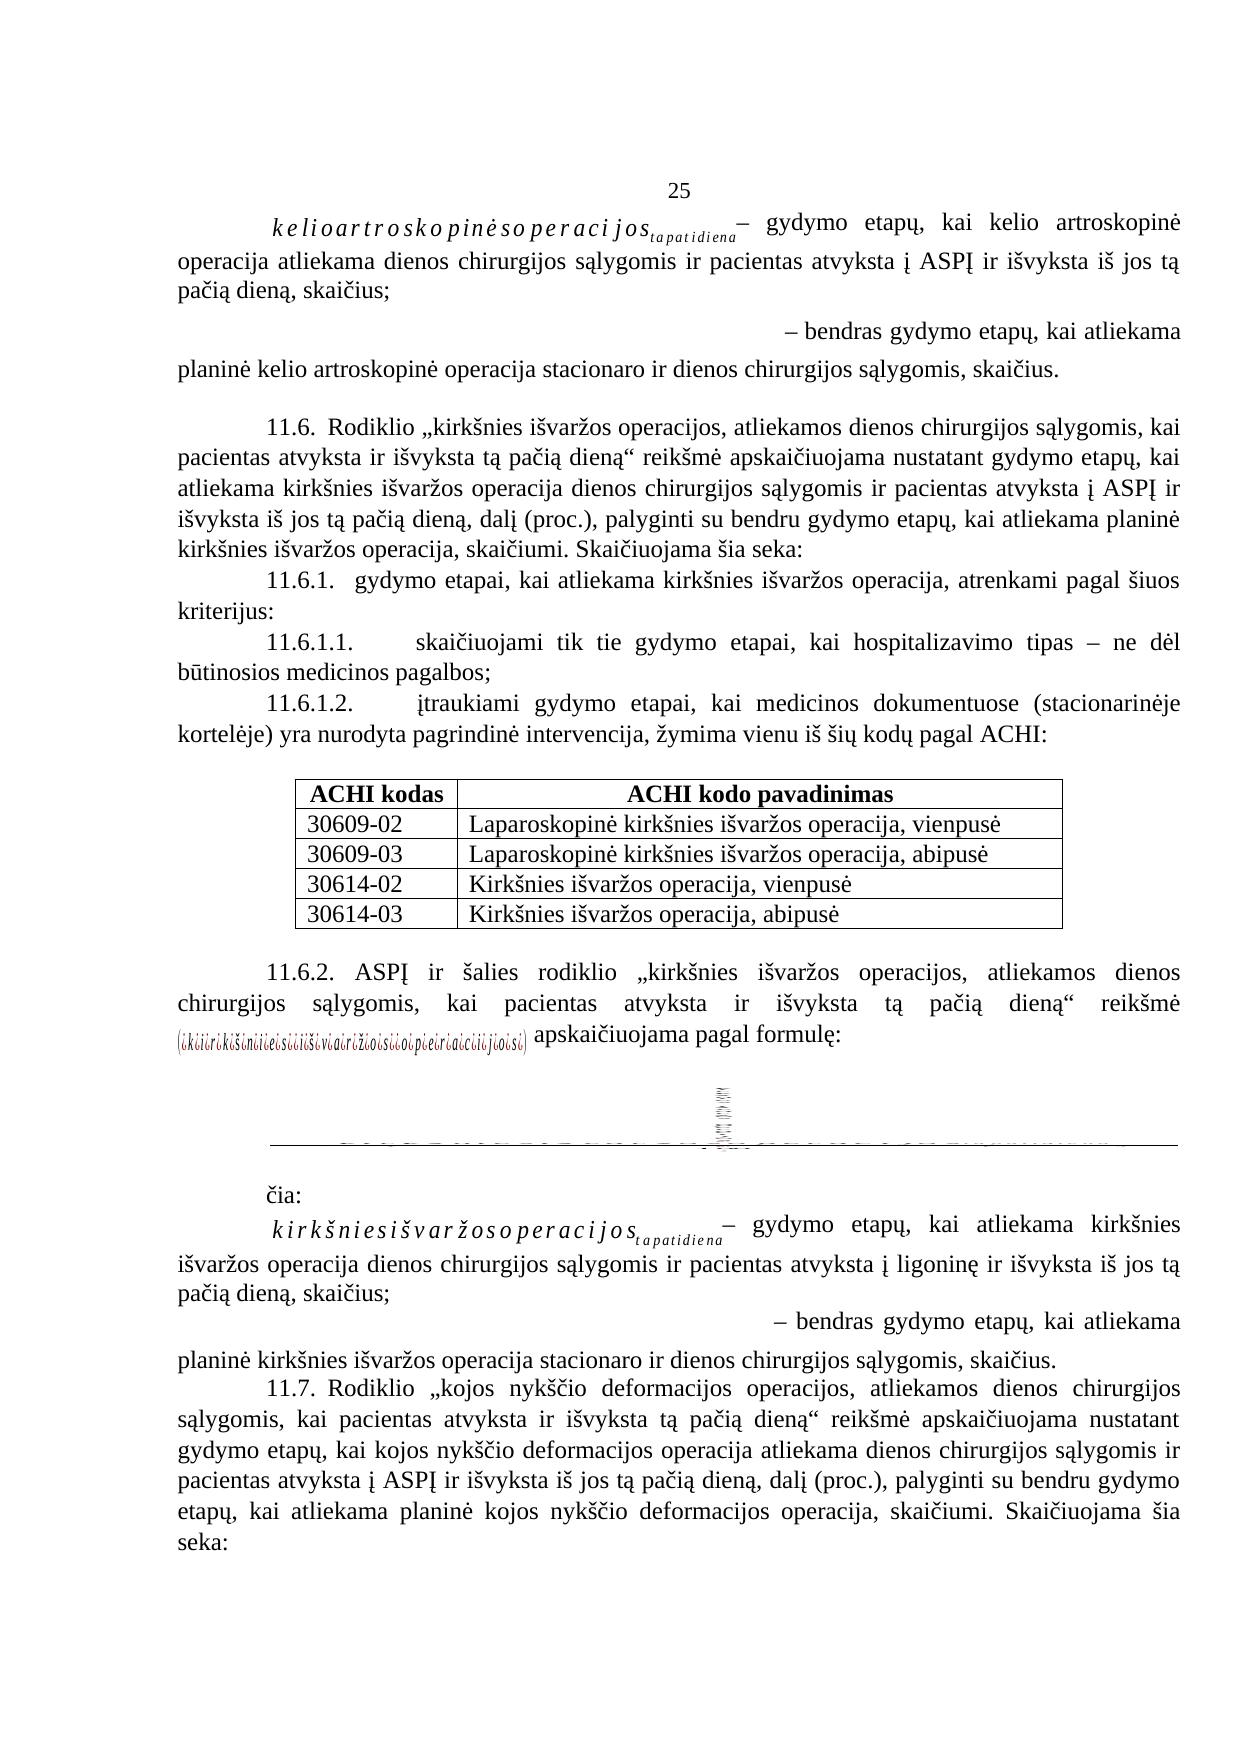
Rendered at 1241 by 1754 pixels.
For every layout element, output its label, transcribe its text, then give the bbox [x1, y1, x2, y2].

table_cell Laparoskopinė kirkšnies išvaržos operacija, abipusė [458, 839, 1062, 868]
table_header ACHI kodas [296, 780, 457, 808]
text 11.7. Rodiklio „kojos nykščio deformacijos operacijos, atliekamos dienos chirurgijos sąlygomis, kai pacientas atvyksta ir išvyksta tą pačią dieną“ reikšmė apskaičiuojama nustatant gydymo etapų, kai kojos nykščio deformacijos operacija atliekama dienos chirurgijos sąlygomis ir pacientas atvyksta į ASPĮ ir išvyksta iš jos tą pačią dieną, dalį (proc.), palyginti su bendru gydymo etapų, kai atliekama planinė kojos nykščio deformacijos operacija, skaičiumi. Skaičiuojama šia seka: [177, 1373, 1181, 1556]
table_cell Laparoskopinė kirkšnies išvaržos operacija, vienpusė [458, 809, 1062, 838]
text 11.6.2. ASPĮ ir šalies rodiklio „kirkšnies išvaržos operacijos, atliekamos dienos chirurgijos sąlygomis, kai pacientas atvyksta ir išvyksta tą pačią dieną“ reikšmė apskaičiuojama pagal formulę: [177, 957, 1181, 1057]
text čia: [177, 1180, 1181, 1209]
text 11.6.1.2. įtraukiami gydymo etapai, kai medicinos dokumentuose (stacionarinėje kortelėje) yra nurodyta pagrindinė intervencija, žymima vienu iš šių kodų pagal ACHI: [177, 688, 1181, 748]
text – bendras gydymo etapų, kai atliekama planinė kelio artroskopinė operacija stacionaro ir dienos chirurgijos sąlygomis, skaičius. [177, 316, 1181, 383]
text 11.6.1. gydymo etapai, kai atliekama kirkšnies išvaržos operacija, atrenkami pagal šiuos kriterijus: [177, 565, 1181, 625]
text – gydymo etapų, kai atliekama kirkšnies išvaržos operacija dienos chirurgijos sąlygomis ir pacientas atvyksta į ligoninę ir išvyksta iš jos tą pačią dieną, skaičius; [177, 1209, 1181, 1306]
table_cell 30614-02 [296, 869, 457, 898]
table_cell 30614-03 [296, 899, 457, 927]
table_cell 30609-02 [296, 809, 457, 838]
text 11.6.1.1. skaičiuojami tik tie gydymo etapai, kai hospitalizavimo tipas – ne dėl būtinosios medicinos pagalbos; [177, 627, 1181, 686]
table_header ACHI kodo pavadinimas [458, 780, 1062, 808]
table_cell Kirkšnies išvaržos operacija, abipusė [458, 899, 1062, 927]
text – gydymo etapų, kai kelio artroskopinė operacija atliekama dienos chirurgijos sąlygomis ir pacientas atvyksta į ASPĮ ir išvyksta iš jos tą pačią dieną, skaičius; [177, 207, 1181, 304]
text – bendras gydymo etapų, kai atliekama planinė kirkšnies išvaržos operacija stacionaro ir dienos chirurgijos sąlygomis, skaičius. [177, 1306, 1181, 1373]
table_cell 30609-03 [296, 839, 457, 868]
table_cell Kirkšnies išvaržos operacija, vienpusė [458, 869, 1062, 898]
text 11.6. Rodiklio „kirkšnies išvaržos operacijos, atliekamos dienos chirurgijos sąlygomis, kai pacientas atvyksta ir išvyksta tą pačią dieną“ reikšmė apskaičiuojama nustatant gydymo etapų, kai atliekama kirkšnies išvaržos operacija dienos chirurgijos sąlygomis ir pacientas atvyksta į ASPĮ ir išvyksta iš jos tą pačią dieną, dalį (proc.), palyginti su bendru gydymo etapų, kai atliekama planinė kirkšnies išvaržos operacija, skaičiumi. Skaičiuojama šia seka: [177, 412, 1181, 563]
